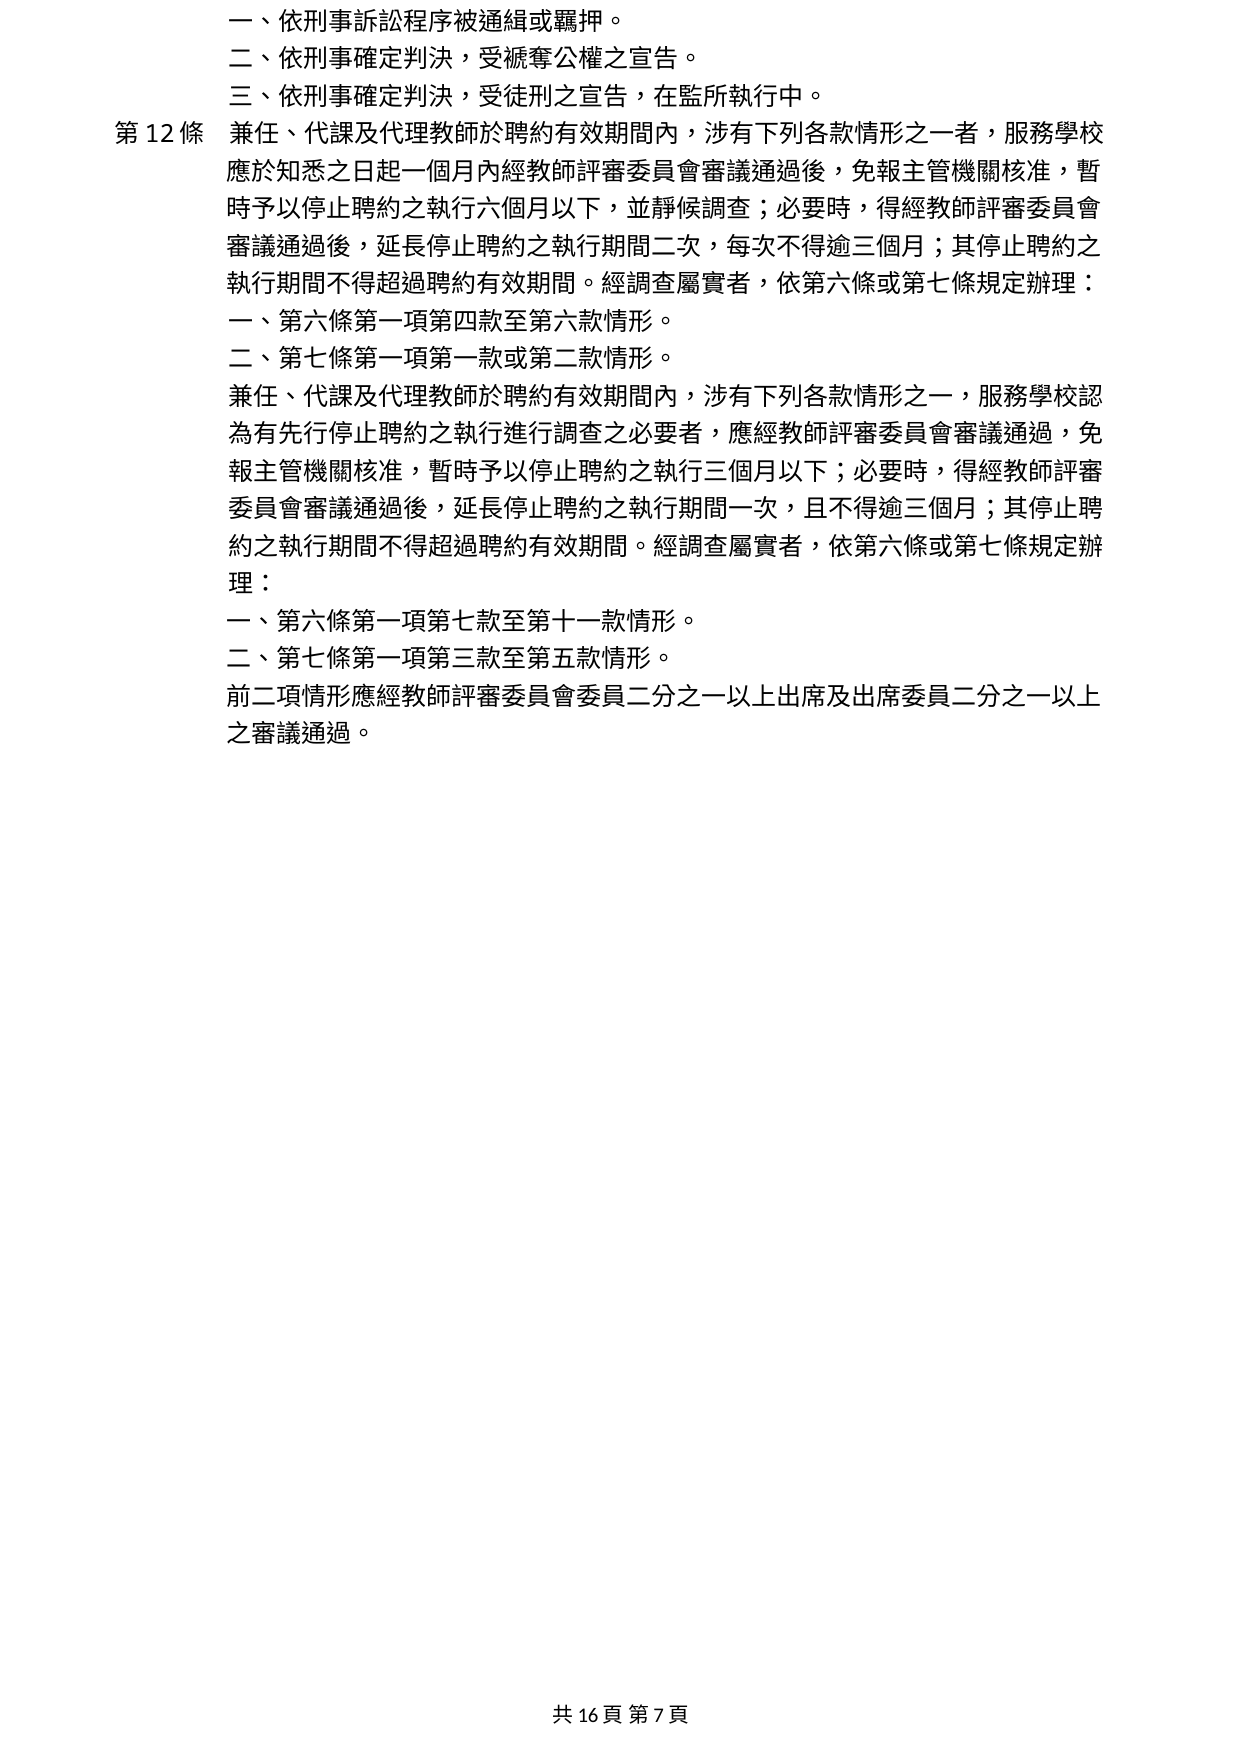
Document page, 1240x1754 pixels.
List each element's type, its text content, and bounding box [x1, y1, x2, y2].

text 第12條 兼任、代課及代理教師於聘約有效期間內，涉有下列各款情形之一者，服務學校應於知悉之日起一個月內經教師評審委員會審議通過後，免報主管機關核准，暫時予以停止聘約之執行六個月以下，並靜候調查；必要時，得經教師評審委員會審議通過後，延長停止聘約之執行期間二次，每次不得逾三個月；其停止聘約之執行期間不得超過聘約有效期間。經調查屬實者，依第六條或第七條規定辦理： [114, 112, 1122, 300]
text 一、第六條第一項第四款至第六款情形。 [228, 300, 1122, 337]
text 前二項情形應經教師評審委員會委員二分之一以上出席及出席委員二分之一以上之審議通過。 [227, 675, 1122, 750]
text 三、依刑事確定判決，受徒刑之宣告，在監所執行中。 [228, 75, 1122, 112]
text 二、第七條第一項第一款或第二款情形。 [228, 337, 1122, 375]
text 兼任、代課及代理教師於聘約有效期間內，涉有下列各款情形之一，服務學校認為有先行停止聘約之執行進行調查之必要者，應經教師評審委員會審議通過，免報主管機關核准，暫時予以停止聘約之執行三個月以下；必要時，得經教師評審委員會審議通過後，延長停止聘約之執行期間一次，且不得逾三個月；其停止聘約之執行期間不得超過聘約有效期間。經調查屬實者，依第六條或第七條規定辦理： [228, 375, 1122, 600]
text 一、依刑事訴訟程序被通緝或羈押。 [228, 0, 1122, 37]
text 二、第七條第一項第三款至第五款情形。 [227, 637, 1122, 675]
text 二、依刑事確定判決，受褫奪公權之宣告。 [228, 37, 1122, 75]
text 一、第六條第一項第七款至第十一款情形。 [227, 600, 1122, 637]
